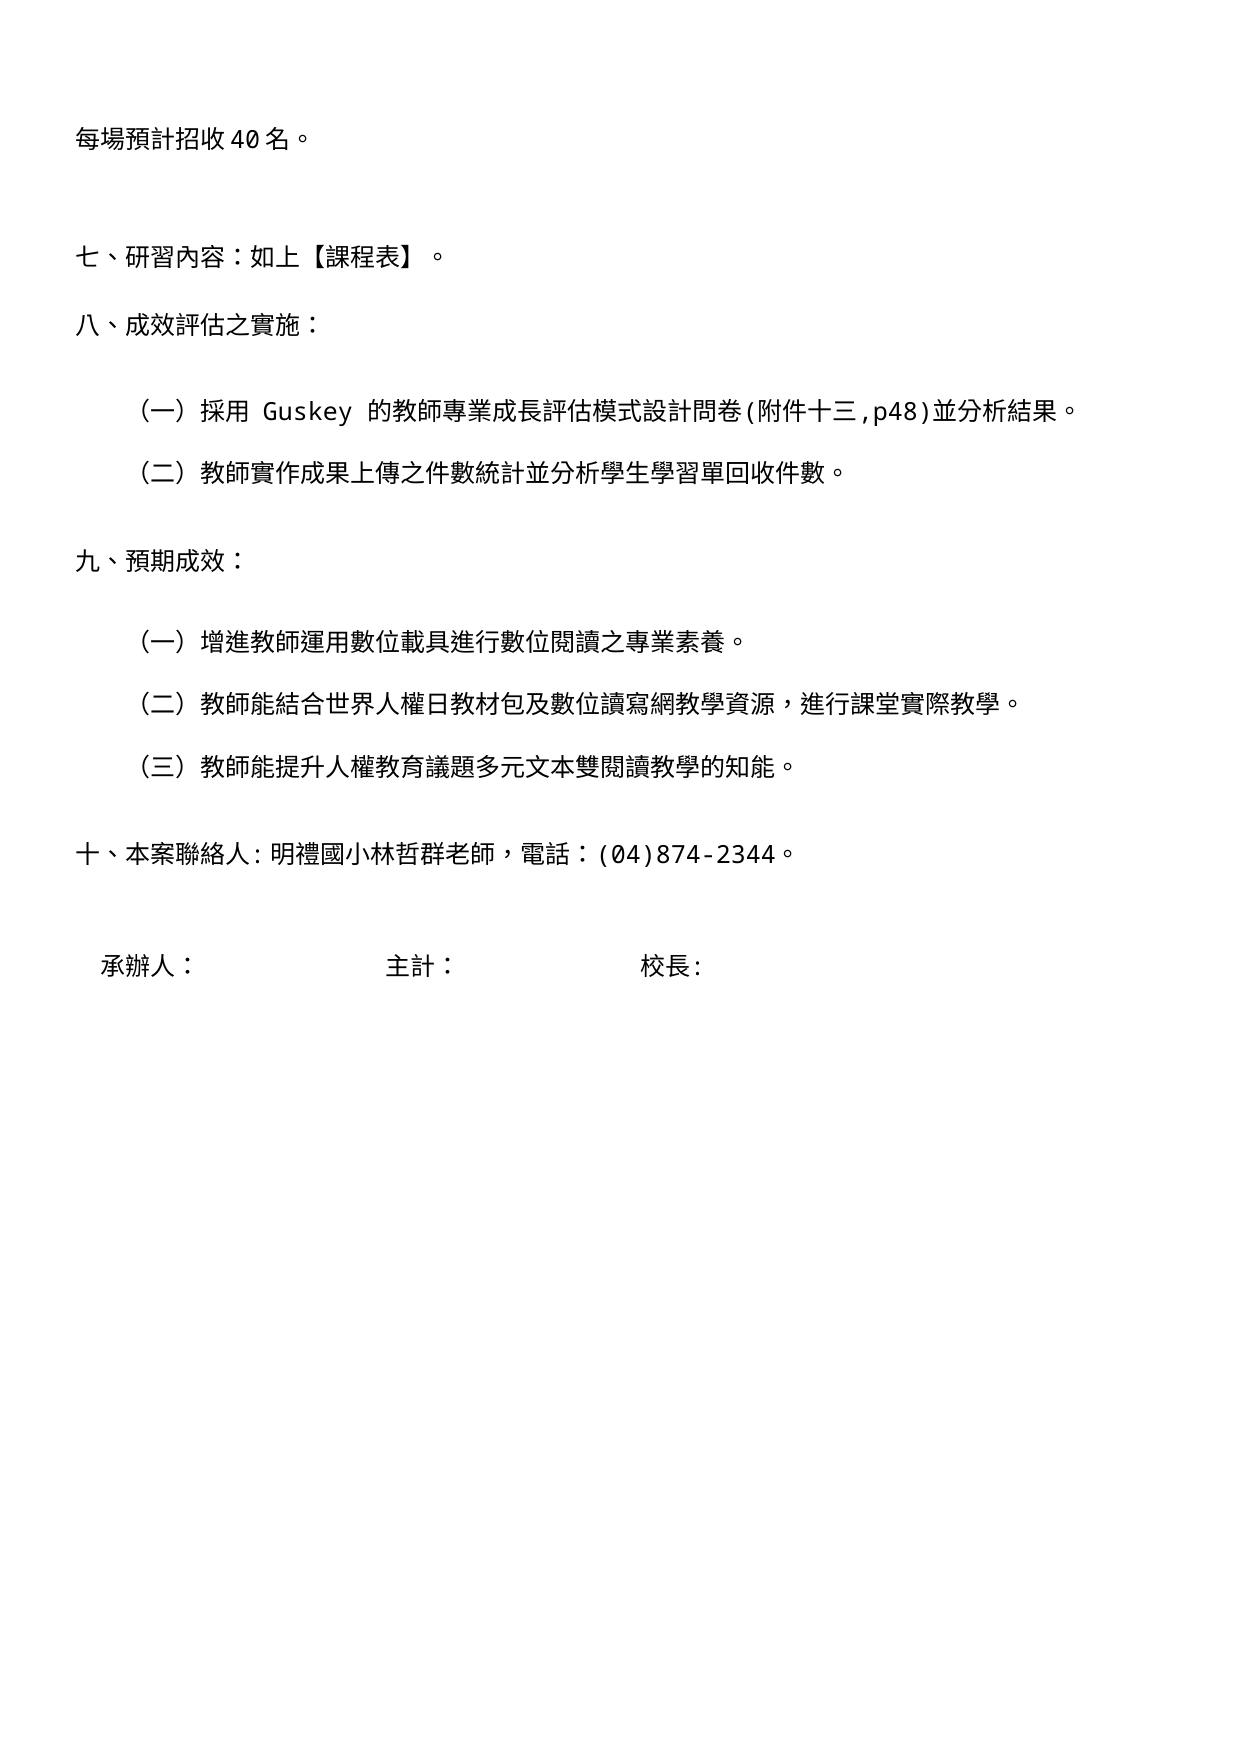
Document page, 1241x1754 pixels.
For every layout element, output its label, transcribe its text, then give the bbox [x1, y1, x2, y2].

text （一）增進教師運用數位載具進行數位閱讀之專業素養。 [125, 598, 1165, 661]
text （一）採用 Guskey 的教師專業成長評估模式設計問卷(附件十三,p48)並分析結果。 [125, 368, 1165, 430]
text （三）教師能提升人權教育議題多元文本雙閱讀教學的知能。 [125, 723, 1165, 786]
text （二）教師能結合世界人權日教材包及數位讀寫網教學資源，進行課堂實際教學。 [125, 661, 1165, 723]
text 九、預期成效： [75, 518, 1165, 580]
text 八、成效評估之實施： [75, 282, 1165, 344]
text （二）教師實作成果上傳之件數統計並分析學生學習單回收件數。 [125, 430, 1165, 493]
text 十、本案聯絡人: 明禮國小林哲群老師，電話：(04)874-2344。 [75, 811, 1165, 873]
text 七、研習內容：如上【課程表】。 [75, 214, 1165, 276]
text 每場預計招收40名。 [75, 96, 1165, 158]
text 承辦人： 主計： 校長: [75, 923, 1165, 985]
